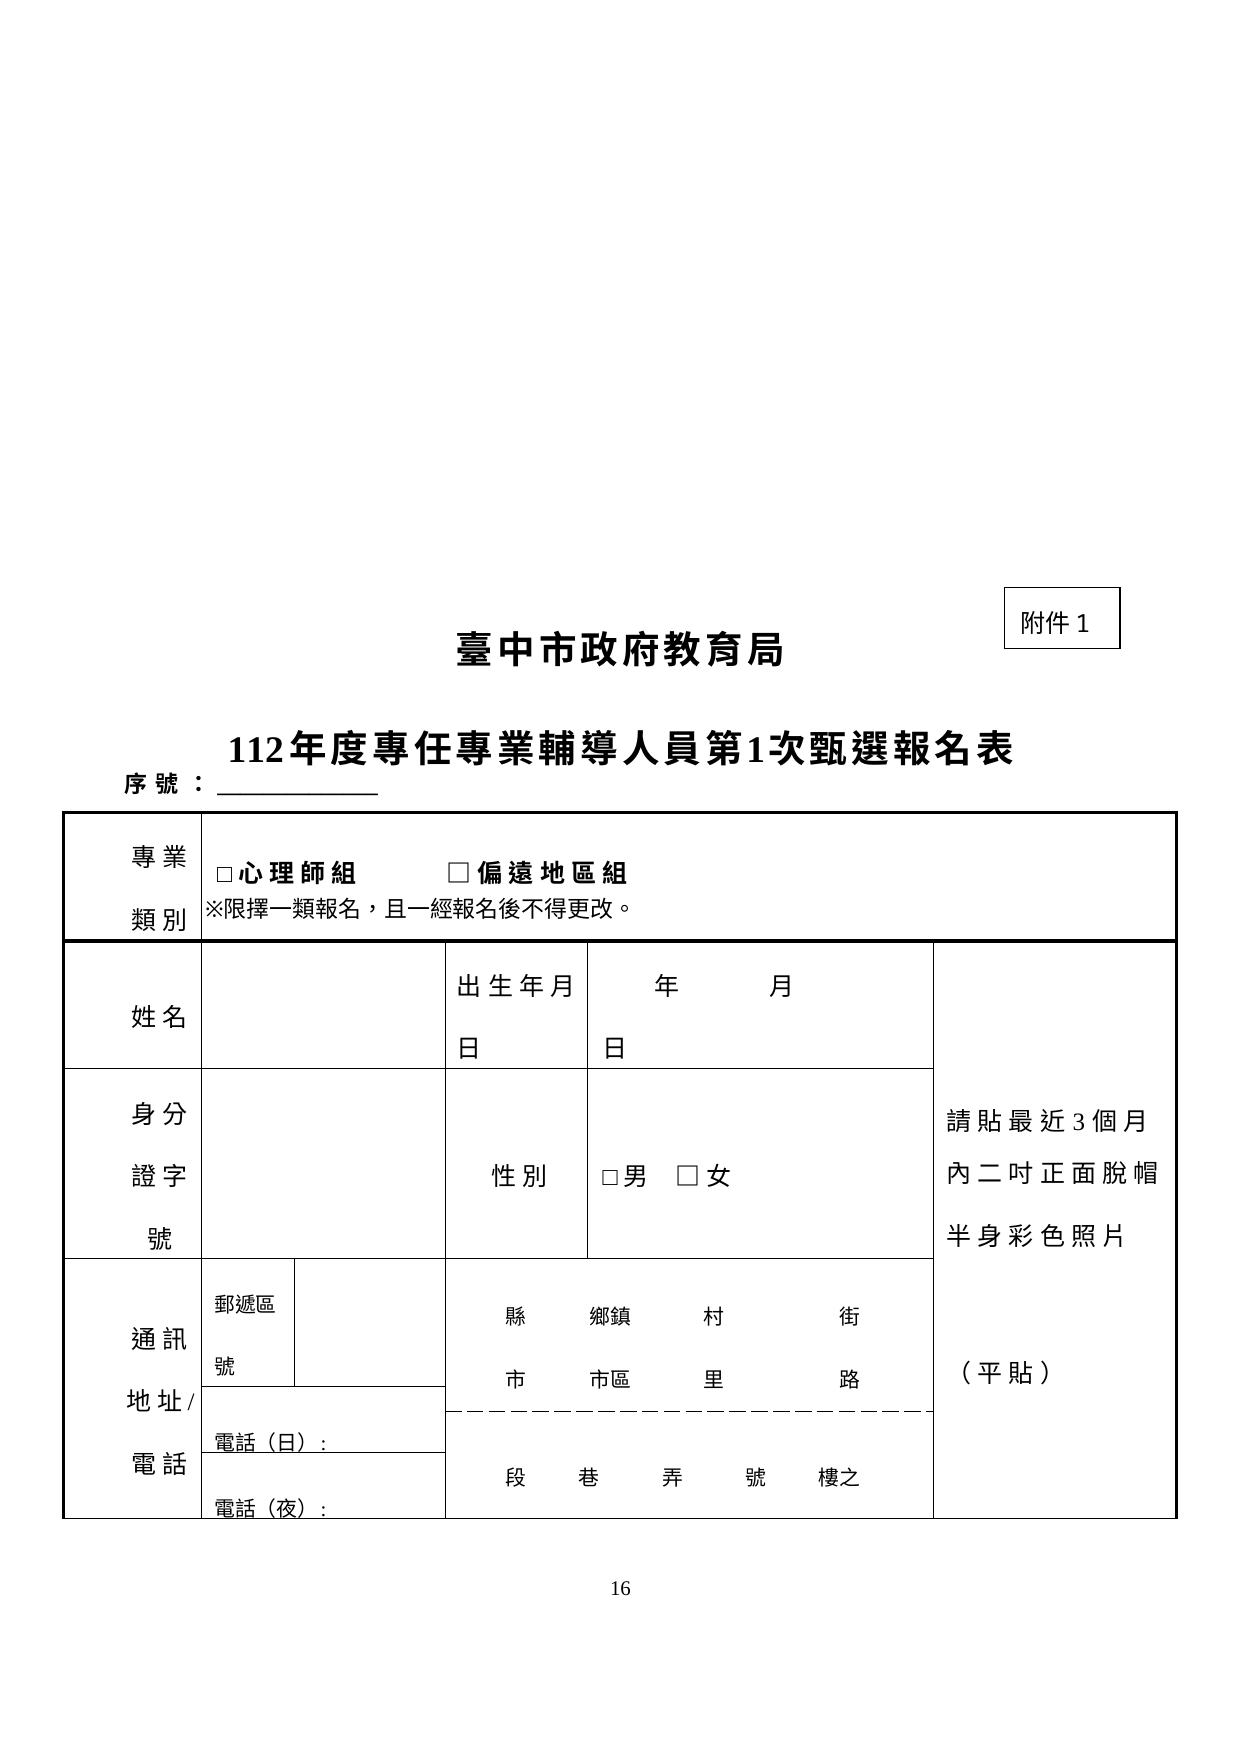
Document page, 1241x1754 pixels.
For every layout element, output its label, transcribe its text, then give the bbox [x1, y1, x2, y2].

table_cell 性別 [446, 1069, 587, 1258]
table_cell 出生年月日 [446, 943, 587, 1067]
table_cell 段 巷 弄 號 樓之 [446, 1411, 933, 1517]
table_cell [202, 1069, 445, 1258]
table_cell 電話（夜）: [202, 1453, 445, 1517]
table_cell [202, 943, 445, 1067]
table_cell 電話（日）: [202, 1387, 445, 1452]
text 臺中市政府教育局 [120, 605, 1120, 667]
text 序號：______________ [120, 730, 1120, 792]
text 112年度專任專業輔導人員第1次甄選報名表 [120, 667, 1120, 730]
table_cell 請貼最近3個月內二吋正面脫帽半身彩色照片 （平貼） [934, 943, 1175, 1517]
table_cell 身分證字號 [65, 1069, 201, 1258]
table_header □心理師組 □偏遠地區組 ※限擇一類報名，且一經報名後不得更改。 [202, 814, 1175, 939]
table_cell [295, 1259, 445, 1386]
table_cell 郵遞區號 [202, 1259, 294, 1386]
text 附件1 [1020, 596, 1104, 640]
table_cell 年 月 日 [588, 943, 933, 1067]
table_cell 通訊地址/ 電話 [65, 1259, 201, 1517]
table_cell □男 □女 [588, 1069, 933, 1258]
text 112年度專任專業輔導人員第1次甄選報名表 [1005, 588, 1119, 648]
table_cell 姓名 [65, 943, 201, 1067]
table_header 專業類別 [65, 814, 201, 939]
table_cell 縣 鄉鎮 村 街 市 市區 里 路 [446, 1259, 933, 1411]
